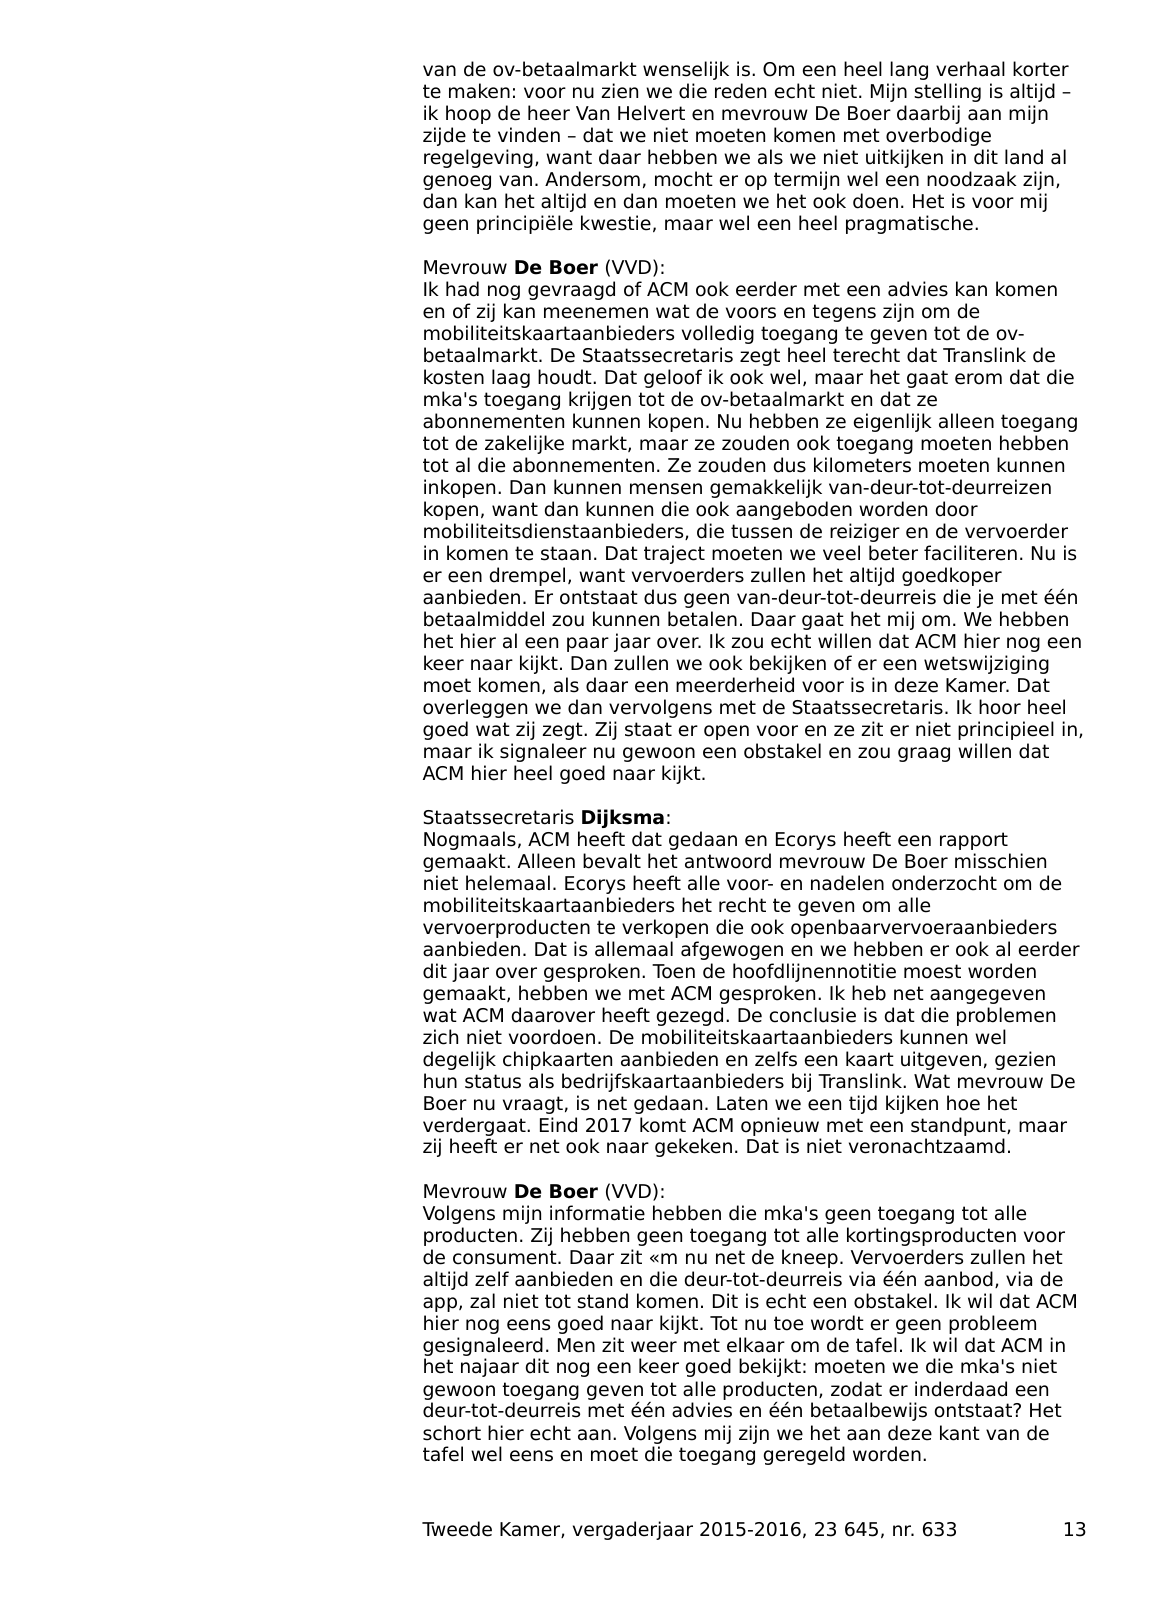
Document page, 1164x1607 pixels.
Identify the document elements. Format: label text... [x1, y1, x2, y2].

text Volgens mijn informatie hebben die mka's geen toegang tot alle producten. Zij hebben geen toegang tot alle kortingsproducten voor de consument. Daar zit «m nu net de kneep. Vervoerders zullen het altijd zelf aanbieden en die deur-tot-deurreis via één aanbod, via de app, zal niet tot stand komen. Dit is echt een obstakel. Ik wil dat ACM hier nog eens goed naar kijkt. Tot nu toe wordt er geen probleem gesignaleerd. Men zit weer met elkaar om de tafel. Ik wil dat ACM in het najaar dit nog een keer goed bekijkt: moeten we die mka's niet gewoon toegang geven tot alle producten, zodat er inderdaad een deur-tot-deurreis met één advies en één betaalbewijs ontstaat? Het schort hier echt aan. Volgens mij zijn we het aan deze kant van de tafel wel eens en moet die toegang geregeld worden. [422, 1203, 1087, 1466]
text Nogmaals, ACM heeft dat gedaan en Ecorys heeft een rapport gemaakt. Alleen bevalt het antwoord mevrouw De Boer misschien niet helemaal. Ecorys heeft alle voor- en nadelen onderzocht om de mobiliteitskaartaanbieders het recht te geven om alle vervoerproducten te verkopen die ook openbaarvervoeraanbieders aanbieden. Dat is allemaal afgewogen en we hebben er ook al eerder dit jaar over gesproken. Toen de hoofdlijnennotitie moest worden gemaakt, hebben we met ACM gesproken. Ik heb net aangegeven wat ACM daarover heeft gezegd. De conclusie is dat die problemen zich niet voordoen. De mobiliteitskaartaanbieders kunnen wel degelijk chipkaarten aanbieden en zelfs een kaart uitgeven, gezien hun status als bedrijfskaartaanbieders bij Translink. Wat mevrouw De Boer nu vraagt, is net gedaan. Laten we een tijd kijken hoe het verdergaat. Eind 2017 komt ACM opnieuw met een standpunt, maar zij heeft er net ook naar gekeken. Dat is niet veronachtzaamd. [422, 829, 1087, 1158]
text Staatssecretaris Dijksma: [422, 807, 1087, 829]
text van de ov-betaalmarkt wenselijk is. Om een heel lang verhaal korter te maken: voor nu zien we die reden echt niet. Mijn stelling is altijd – ik hoop de heer Van Helvert en mevrouw De Boer daarbij aan mijn zijde te vinden – dat we niet moeten komen met overbodige regelgeving, want daar hebben we als we niet uitkijken in dit land al genoeg van. Andersom, mocht er op termijn wel een noodzaak zijn, dan kan het altijd en dan moeten we het ook doen. Het is voor mij geen principiële kwestie, maar wel een heel pragmatische. [422, 59, 1087, 235]
text Mevrouw De Boer (VVD): [422, 257, 1087, 279]
text Ik had nog gevraagd of ACM ook eerder met een advies kan komen en of zij kan meenemen wat de voors en tegens zijn om de mobiliteitskaartaanbieders volledig toegang te geven tot de ov-betaalmarkt. De Staatssecretaris zegt heel terecht dat Translink de kosten laag houdt. Dat geloof ik ook wel, maar het gaat erom dat die mka's toegang krijgen tot de ov-betaalmarkt en dat ze abonnementen kunnen kopen. Nu hebben ze eigenlijk alleen toegang tot de zakelijke markt, maar ze zouden ook toegang moeten hebben tot al die abonnementen. Ze zouden dus kilometers moeten kunnen inkopen. Dan kunnen mensen gemakkelijk van-deur-tot-deurreizen kopen, want dan kunnen die ook aangeboden worden door mobiliteitsdienstaanbieders, die tussen de reiziger en de vervoerder in komen te staan. Dat traject moeten we veel beter faciliteren. Nu is er een drempel, want vervoerders zullen het altijd goedkoper aanbieden. Er ontstaat dus geen van-deur-tot-deurreis die je met één betaalmiddel zou kunnen betalen. Daar gaat het mij om. We hebben het hier al een paar jaar over. Ik zou echt willen dat ACM hier nog een keer naar kijkt. Dan zullen we ook bekijken of er een wetswijziging moet komen, als daar een meerderheid voor is in deze Kamer. Dat overleggen we dan vervolgens met de Staatssecretaris. Ik hoor heel goed wat zij zegt. Zij staat er open voor en ze zit er niet principieel in, maar ik signaleer nu gewoon een obstakel en zou graag willen dat ACM hier heel goed naar kijkt. [422, 279, 1087, 784]
text Mevrouw De Boer (VVD): [422, 1181, 1087, 1203]
